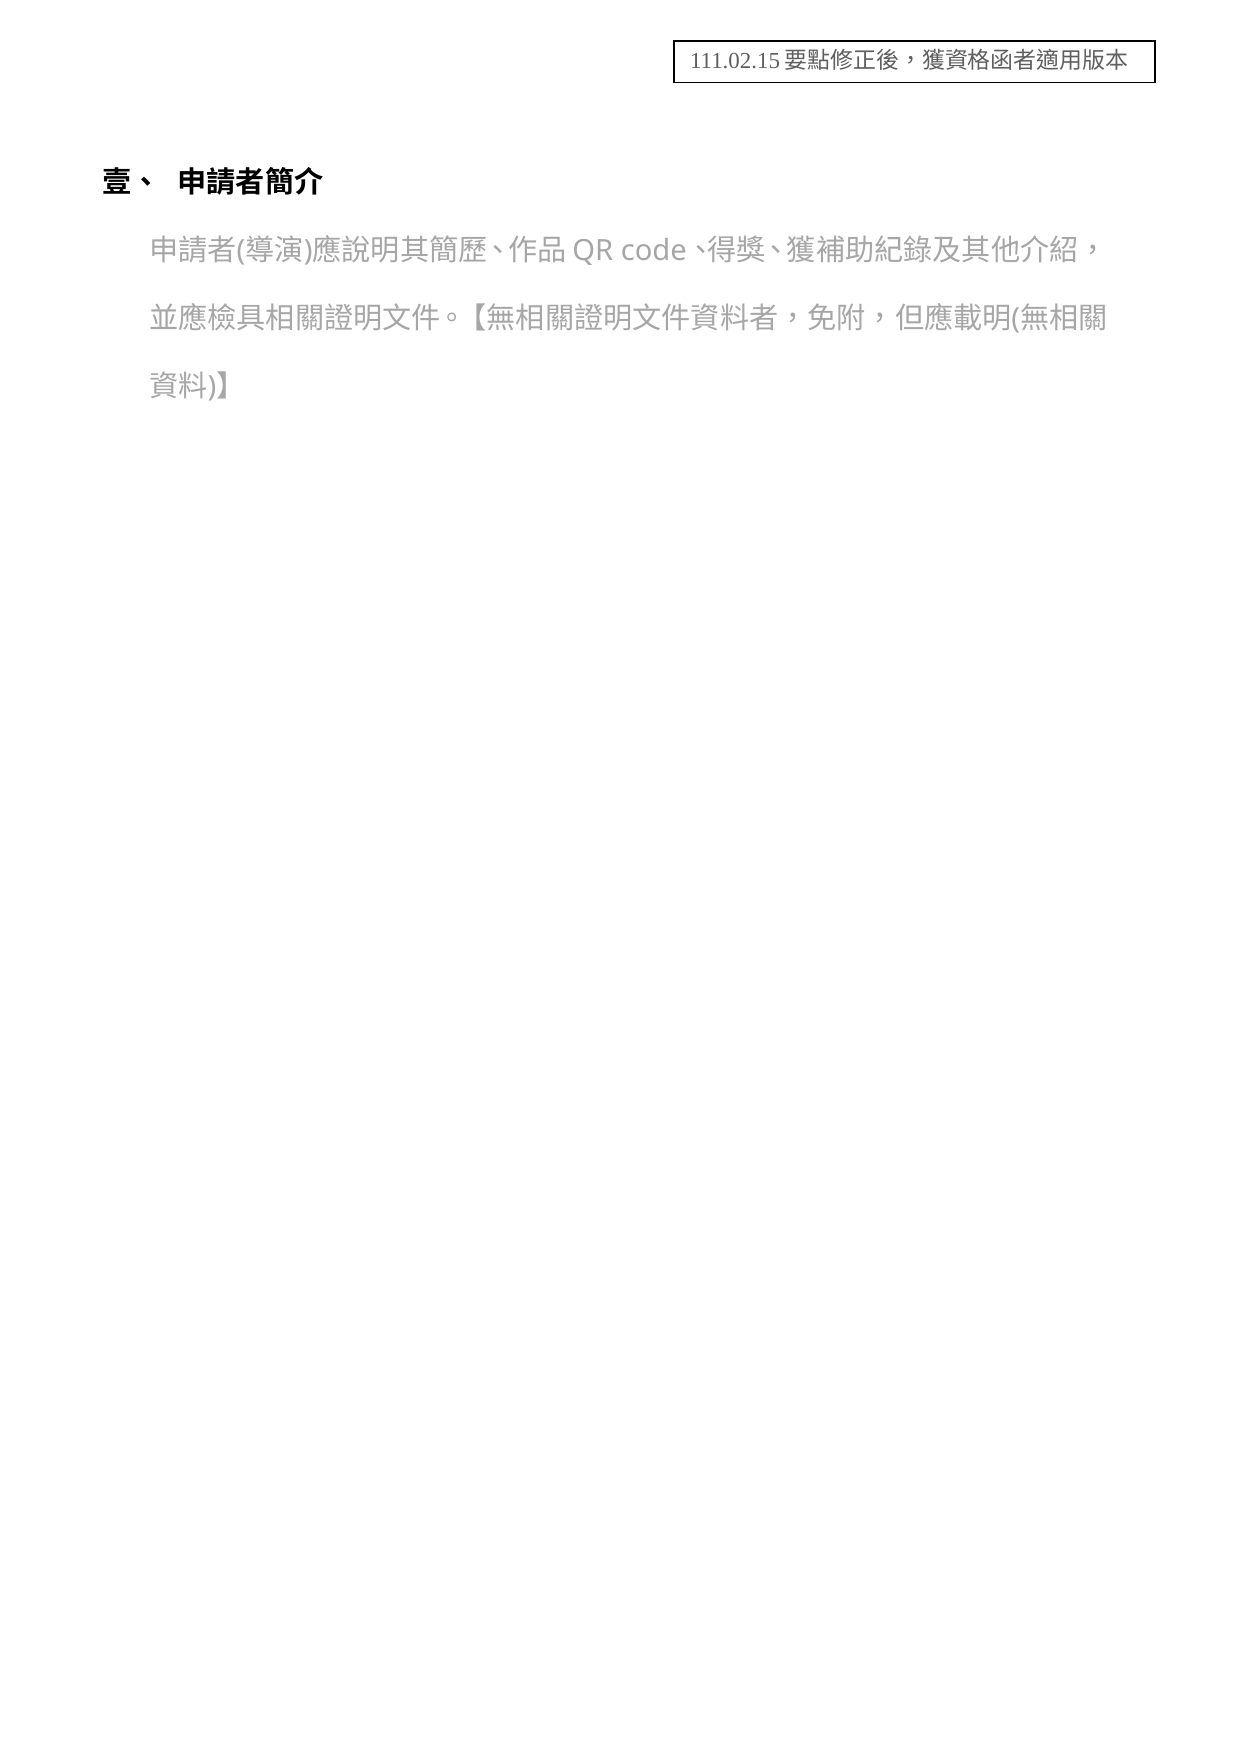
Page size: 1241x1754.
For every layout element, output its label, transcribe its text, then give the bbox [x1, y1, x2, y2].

text 申請者(導演)應說明其簡歷、作品QR code、得獎、獲補助紀錄及其他介紹，並應檢具相關證明文件。【無相關證明文件資料者，免附，但應載明(無相關資料)】 [149, 214, 1107, 418]
list 申請者簡介 [102, 146, 1166, 214]
